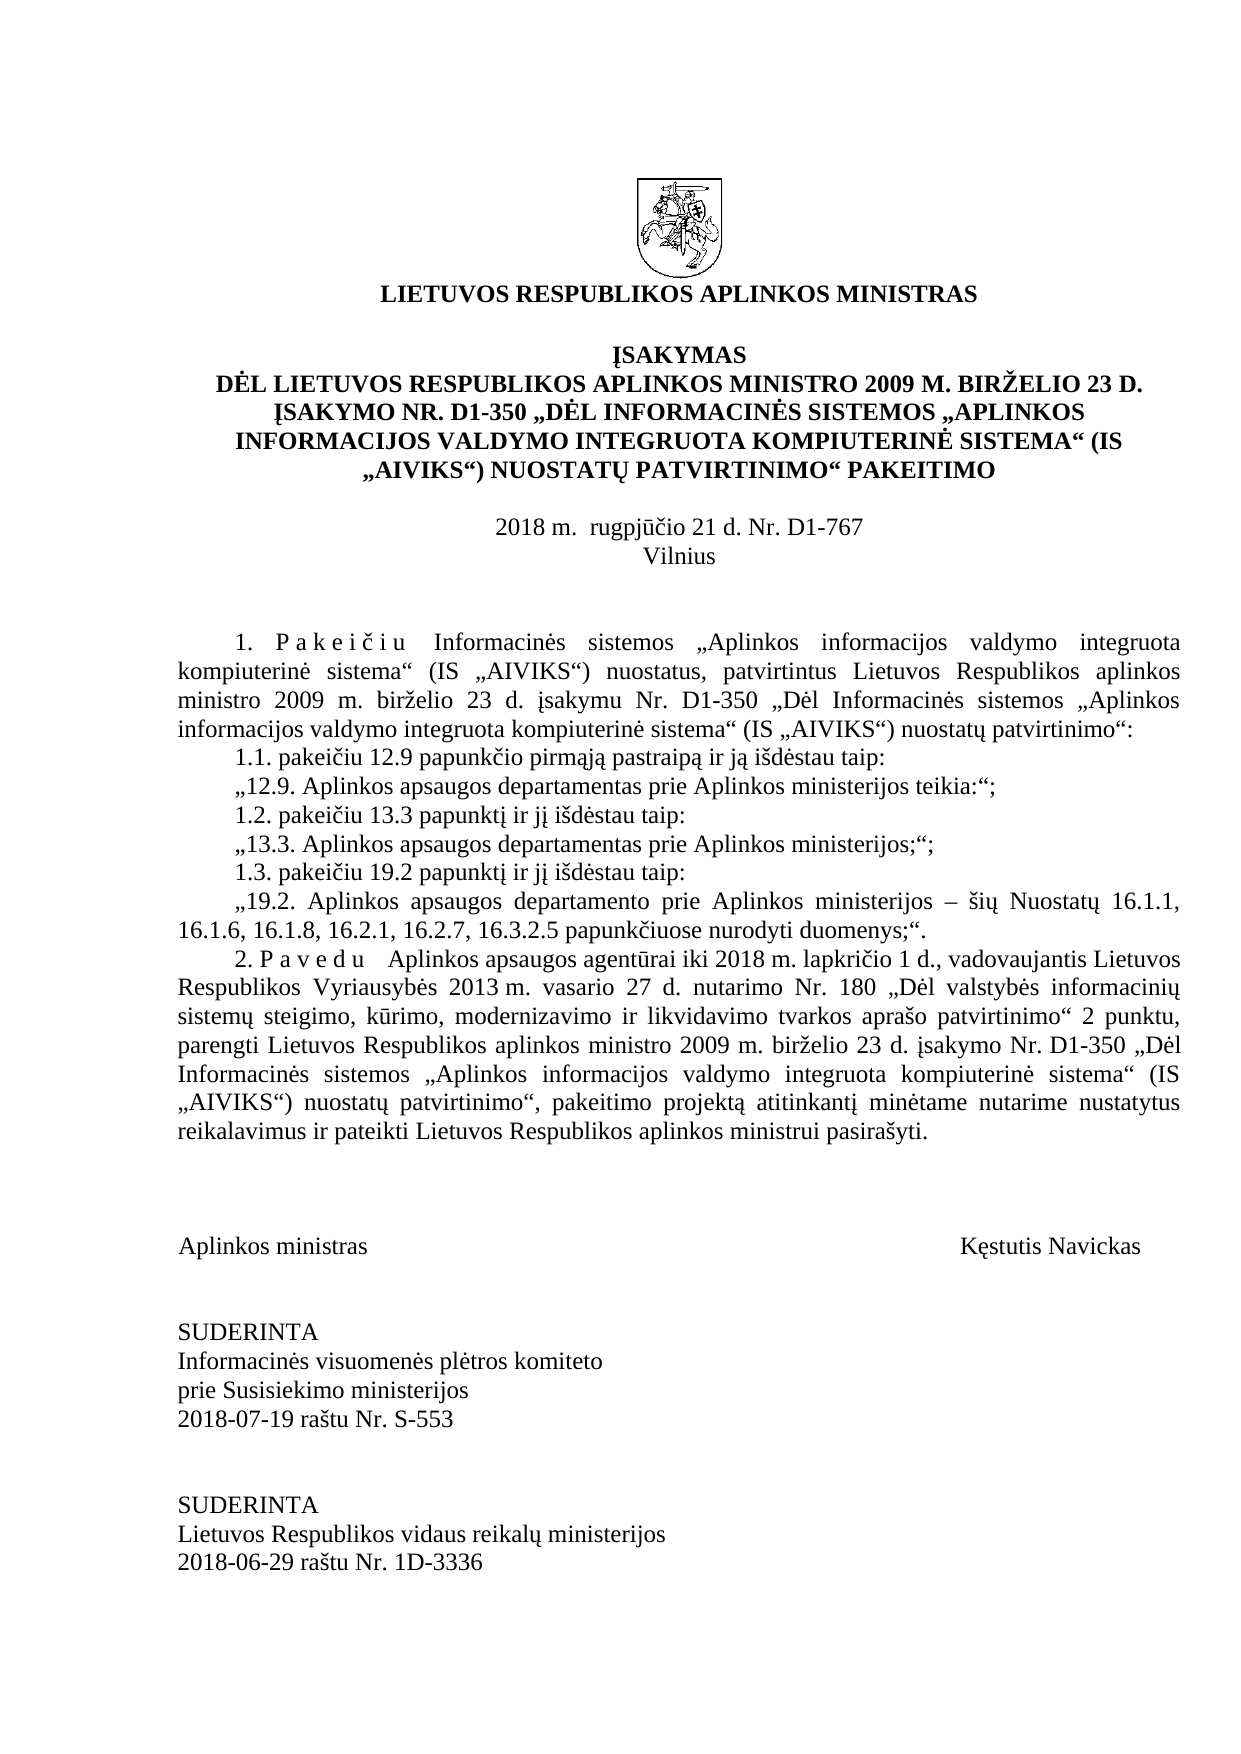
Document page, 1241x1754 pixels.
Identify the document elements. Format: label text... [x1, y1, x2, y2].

text 2018-06-29 raštu Nr. 1D-3336 [177, 1547, 1181, 1576]
text 1.1. pakeičiu 12.9 papunkčio pirmąją pastraipą ir ją išdėstau taip: [177, 742, 1181, 771]
text LIETUVOS RESPUBLIKOS APLINKOS MINISTRAS [177, 279, 1181, 307]
text 2018-07-19 raštu Nr. S-553 [177, 1404, 1181, 1432]
text 2018 m. rugpjūčio 21 d. Nr. D1-767 [177, 512, 1181, 541]
text 1.3. pakeičiu 19.2 papunktį ir jį išdėstau taip: [177, 857, 1181, 886]
text SUDERINTA [177, 1490, 1181, 1519]
text prie Susisiekimo ministerijos [177, 1375, 1181, 1404]
text Vilnius [177, 541, 1181, 570]
text „12.9. Aplinkos apsaugos departamentas prie Aplinkos ministerijos teikia:“; [177, 771, 1181, 800]
text SUDERINTA [177, 1317, 1181, 1346]
text 1.2. pakeičiu 13.3 papunktį ir jį išdėstau taip: [177, 800, 1181, 829]
text „13.3. Aplinkos apsaugos departamentas prie Aplinkos ministerijos;“; [177, 829, 1181, 857]
text Aplinkos ministras Kęstutis Navickas [178, 1231, 1177, 1260]
text Informacinės visuomenės plėtros komiteto [177, 1346, 1181, 1375]
text DĖL LIETUVOS RESPUBLIKOS APLINKOS MINISTRO 2009 M. BIRŽELIO 23 D. ĮSAKYMO NR. D1-350 „DĖL INFORMACINĖS SISTEMOS „APLINKOS INFORMACIJOS VALDYMO INTEGRUOTA KOMPIUTERINĖ SISTEMA“ (IS „AIVIKS“) NUOSTATŲ PATVIRTINIMO“ PAKEITIMO [177, 369, 1181, 484]
text „19.2. Aplinkos apsaugos departamento prie Aplinkos ministerijos – šių Nuostatų 16.1.1, 16.1.6, 16.1.8, 16.2.1, 16.2.7, 16.3.2.5 papunkčiuose nurodyti duomenys;“. [177, 886, 1181, 944]
text 2. Pavedu Aplinkos apsaugos agentūrai iki 2018 m. lapkričio 1 d., vadovaujantis Lietuvos Respublikos Vyriausybės 2013 m. vasario 27 d. nutarimo Nr. 180 „Dėl valstybės informacinių sistemų steigimo, kūrimo, modernizavimo ir likvidavimo tvarkos aprašo patvirtinimo“ 2 punktu, parengti Lietuvos Respublikos aplinkos ministro 2009 m. birželio 23 d. įsakymo Nr. D1-350 „Dėl Informacinės sistemos „Aplinkos informacijos valdymo integruota kompiuterinė sistema“ (IS „AIVIKS“) nuostatų patvirtinimo“, pakeitimo projektą atitinkantį minėtame nutarime nustatytus reikalavimus ir pateikti Lietuvos Respublikos aplinkos ministrui pasirašyti. [177, 944, 1181, 1145]
text Lietuvos Respublikos vidaus reikalų ministerijos [177, 1519, 1181, 1547]
text ĮSAKYMAS [177, 340, 1181, 369]
text 1. Pakeičiu Informacinės sistemos „Aplinkos informacijos valdymo integruota kompiuterinė sistema“ (IS „AIVIKS“) nuostatus, patvirtintus Lietuvos Respublikos aplinkos ministro 2009 m. birželio 23 d. įsakymu Nr. D1-350 „Dėl Informacinės sistemos „Aplinkos informacijos valdymo integruota kompiuterinė sistema“ (IS „AIVIKS“) nuostatų patvirtinimo“: [177, 627, 1181, 742]
